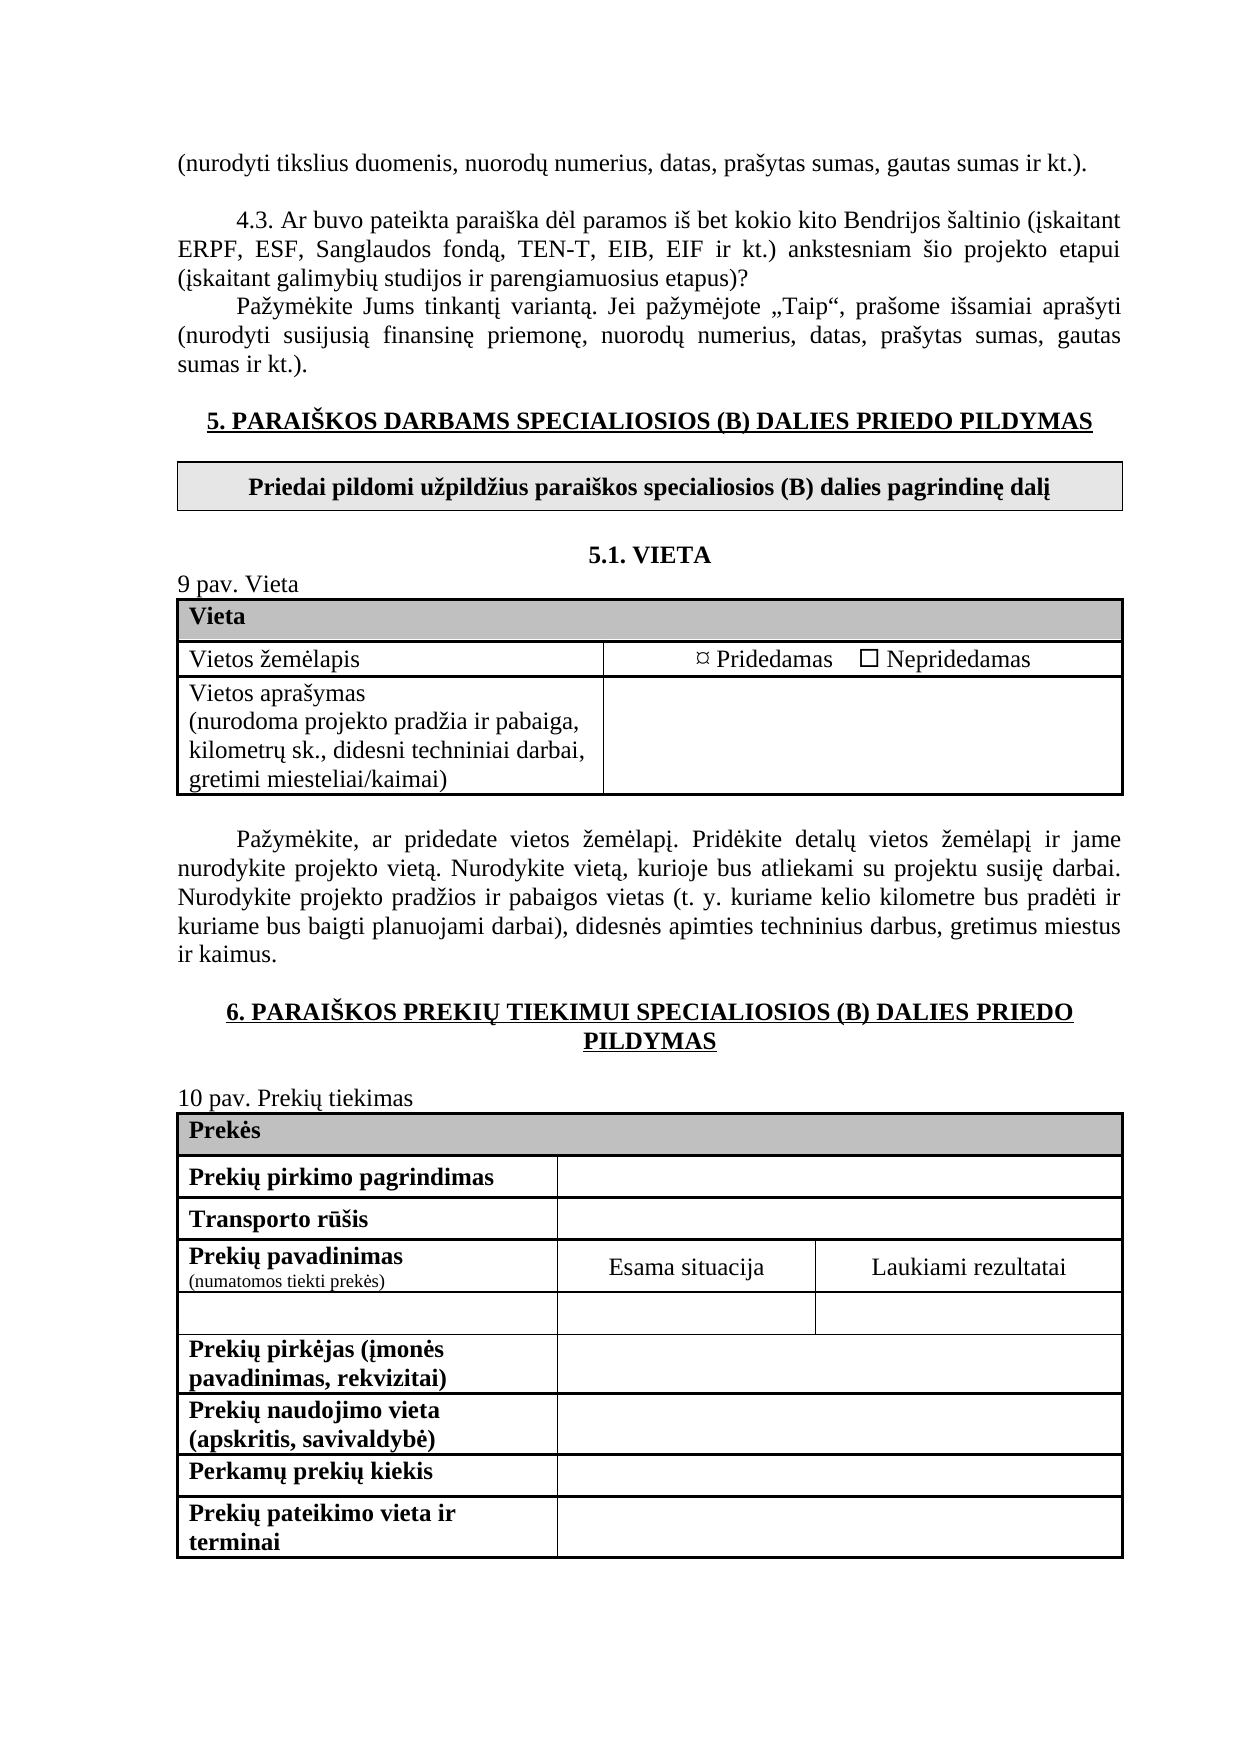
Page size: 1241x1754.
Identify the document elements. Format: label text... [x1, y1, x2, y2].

table_cell [558, 1293, 815, 1333]
table_cell [558, 1498, 1121, 1556]
table_cell Vietos aprašymas (nurodoma projekto pradžia ir pabaiga, kilometrų sk., didesni techniniai darbai, gretimi miesteliai/kaimai) [179, 678, 603, 793]
table_cell Vietos žemėlapis [179, 643, 603, 674]
text Pažymėkite, ar pridedate vietos žemėlapį. Pridėkite detalų vietos žemėlapį ir jame nurodykite projekto vietą. Nurodykite vietą, kurioje bus atliekami su projektu susiję darbai. Nurodykite projekto pradžios ir pabaigos vietas (t. y. kuriame kelio kilometre bus pradėti ir kuriame bus baigti planuojami darbai), didesnės apimties techninius darbus, gretimus miestus ir kaimus. [177, 824, 1122, 968]
table_cell [X] Pridedamas [] Nepridedamas [604, 643, 1121, 674]
table_cell [558, 1456, 1121, 1495]
table_cell [558, 1157, 1121, 1196]
text 5.1. Vieta [177, 540, 1122, 569]
table_cell Prekių pateikimo vieta ir terminai [179, 1498, 557, 1556]
table_cell [816, 1293, 1121, 1333]
table_cell Prekių pavadinimas (numatomos tiekti prekės) [179, 1241, 557, 1291]
text 6. Paraiškos PREKIŲ TIEKIMUI specialiosios (B) dalies priedo pildymas [177, 997, 1122, 1054]
table_cell Laukiami rezultatai [816, 1241, 1121, 1291]
text 9 pav. Vieta [177, 569, 1122, 598]
table_header Priedai pildomi užpildžius paraiškos specialiosios (B) dalies pagrindinę dalį [178, 463, 1122, 510]
text 5. Paraiškos darbams specialiosios (B) dalies priedo pildymas [177, 406, 1122, 435]
table_header Vieta [179, 601, 1121, 639]
table_cell [604, 678, 1121, 793]
text 10 pav. Prekių tiekimas [177, 1083, 1122, 1112]
table_cell Transporto rūšis [179, 1199, 557, 1238]
table_header Prekės [179, 1115, 1121, 1154]
table_cell [179, 1293, 557, 1333]
table_cell [558, 1395, 1121, 1453]
table_cell Prekių naudojimo vieta (apskritis, savivaldybė) [179, 1395, 557, 1453]
table_cell [558, 1335, 1121, 1392]
table_cell Prekių pirkimo pagrindimas [179, 1157, 557, 1196]
text (nurodyti tikslius duomenis, nuorodų numerius, datas, prašytas sumas, gautas sumas ir kt.). [177, 148, 1122, 176]
text Pažymėkite Jums tinkantį variantą. Jei pažymėjote „Taip“, prašome išsamiai aprašyti (nurodyti susijusią finansinę priemonę, nuorodų numerius, datas, prašytas sumas, gautas sumas ir kt.). [177, 291, 1122, 378]
table_cell [558, 1199, 1121, 1238]
table_cell Prekių pirkėjas (įmonės pavadinimas, rekvizitai) [179, 1335, 557, 1392]
text 4.3. Ar buvo pateikta paraiška dėl paramos iš bet kokio kito Bendrijos šaltinio (įskaitant ERPF, ESF, Sanglaudos fondą, TEN-T, EIB, EIF ir kt.) ankstesniam šio projekto etapui (įskaitant galimybių studijos ir parengiamuosius etapus)? [177, 205, 1122, 291]
table_cell Esama situacija [558, 1241, 815, 1291]
table_cell Perkamų prekių kiekis [179, 1456, 557, 1495]
